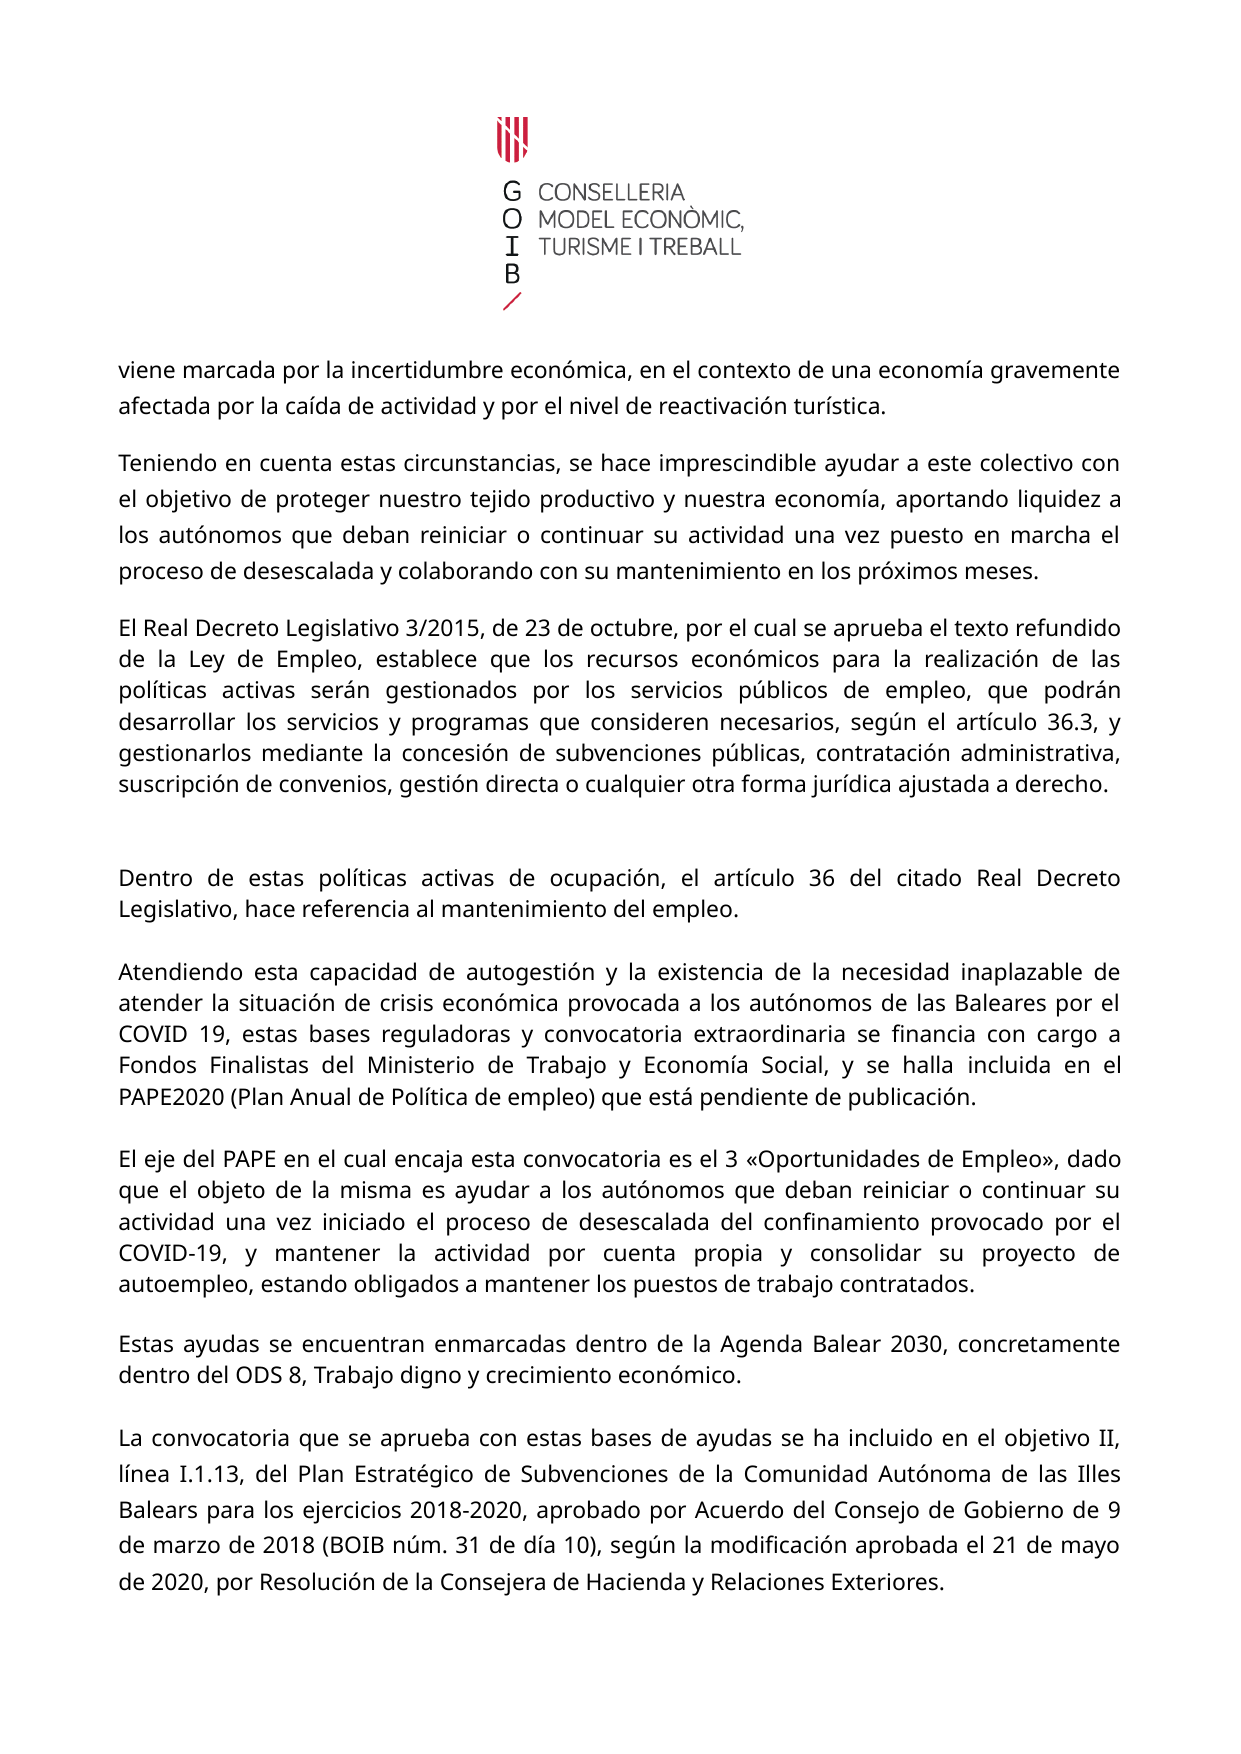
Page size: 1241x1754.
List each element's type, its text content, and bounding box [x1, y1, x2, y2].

text El Real Decreto Legislativo 3/2015, de 23 de octubre, por el cual se aprueba el texto refundido de la Ley de Empleo, establece que los recursos económicos para la realización de las políticas activas serán gestionados por los servicios públicos de empleo, que podrán desarrollar los servicios y programas que consideren necesarios, según el artículo 36.3, y gestionarlos mediante la concesión de subvenciones públicas, contratación administrativa, suscripción de convenios, gestión directa o cualquier otra forma jurídica ajustada a derecho. [118, 612, 1122, 799]
text La convocatoria que se aprueba con estas bases de ayudas se ha incluido en el objetivo II, línea I.1.13, del Plan Estratégico de Subvenciones de la Comunidad Autónoma de las Illes Balears para los ejercicios 2018-2020, aprobado por Acuerdo del Consejo de Gobierno de 9 de marzo de 2018 (BOIB núm. 31 de día 10), según la modificación aprobada el 21 de mayo de 2020, por Resolución de la Consejera de Hacienda y Relaciones Exteriores. [118, 1422, 1122, 1597]
text Atendiendo esta capacidad de autogestión y la existencia de la necesidad inaplazable de atender la situación de crisis económica provocada a los autónomos de las Baleares por el COVID 19, estas bases reguladoras y convocatoria extraordinaria se financia con cargo a Fondos Finalistas del Ministerio de Trabajo y Economía Social, y se halla incluida en el PAPE2020 (Plan Anual de Política de empleo) que está pendiente de publicación. [118, 955, 1122, 1112]
text Estas ayudas se encuentran enmarcadas dentro de la Agenda Balear 2030, concretamente dentro del ODS 8, Trabajo digno y crecimiento económico. [118, 1328, 1122, 1390]
text Teniendo en cuenta estas circunstancias, se hace imprescindible ayudar a este colectivo con el objetivo de proteger nuestro tejido productivo y nuestra economía, aportando liquidez a los autónomos que deban reiniciar o continuar su actividad una vez puesto en marcha el proceso de desescalada y colaborando con su mantenimiento en los próximos meses. [118, 447, 1122, 586]
text El eje del PAPE en el cual encaja esta convocatoria es el 3 «Oportunidades de Empleo», dado que el objeto de la misma es ayudar a los autónomos que deban reiniciar o continuar su actividad una vez iniciado el proceso de desescalada del confinamiento provocado por el COVID-19, y mantener la actividad por cuenta propia y consolidar su proyecto de autoempleo, estando obligados a mantener los puestos de trabajo contratados. [118, 1143, 1122, 1299]
text viene marcada por la incertidumbre económica, en el contexto de una economía gravemente afectada por la caída de actividad y por el nivel de reactivación turística. [118, 354, 1122, 422]
text Dentro de estas políticas activas de ocupación, el artículo 36 del citado Real Decreto Legislativo, hace referencia al mantenimiento del empleo. [118, 862, 1122, 924]
